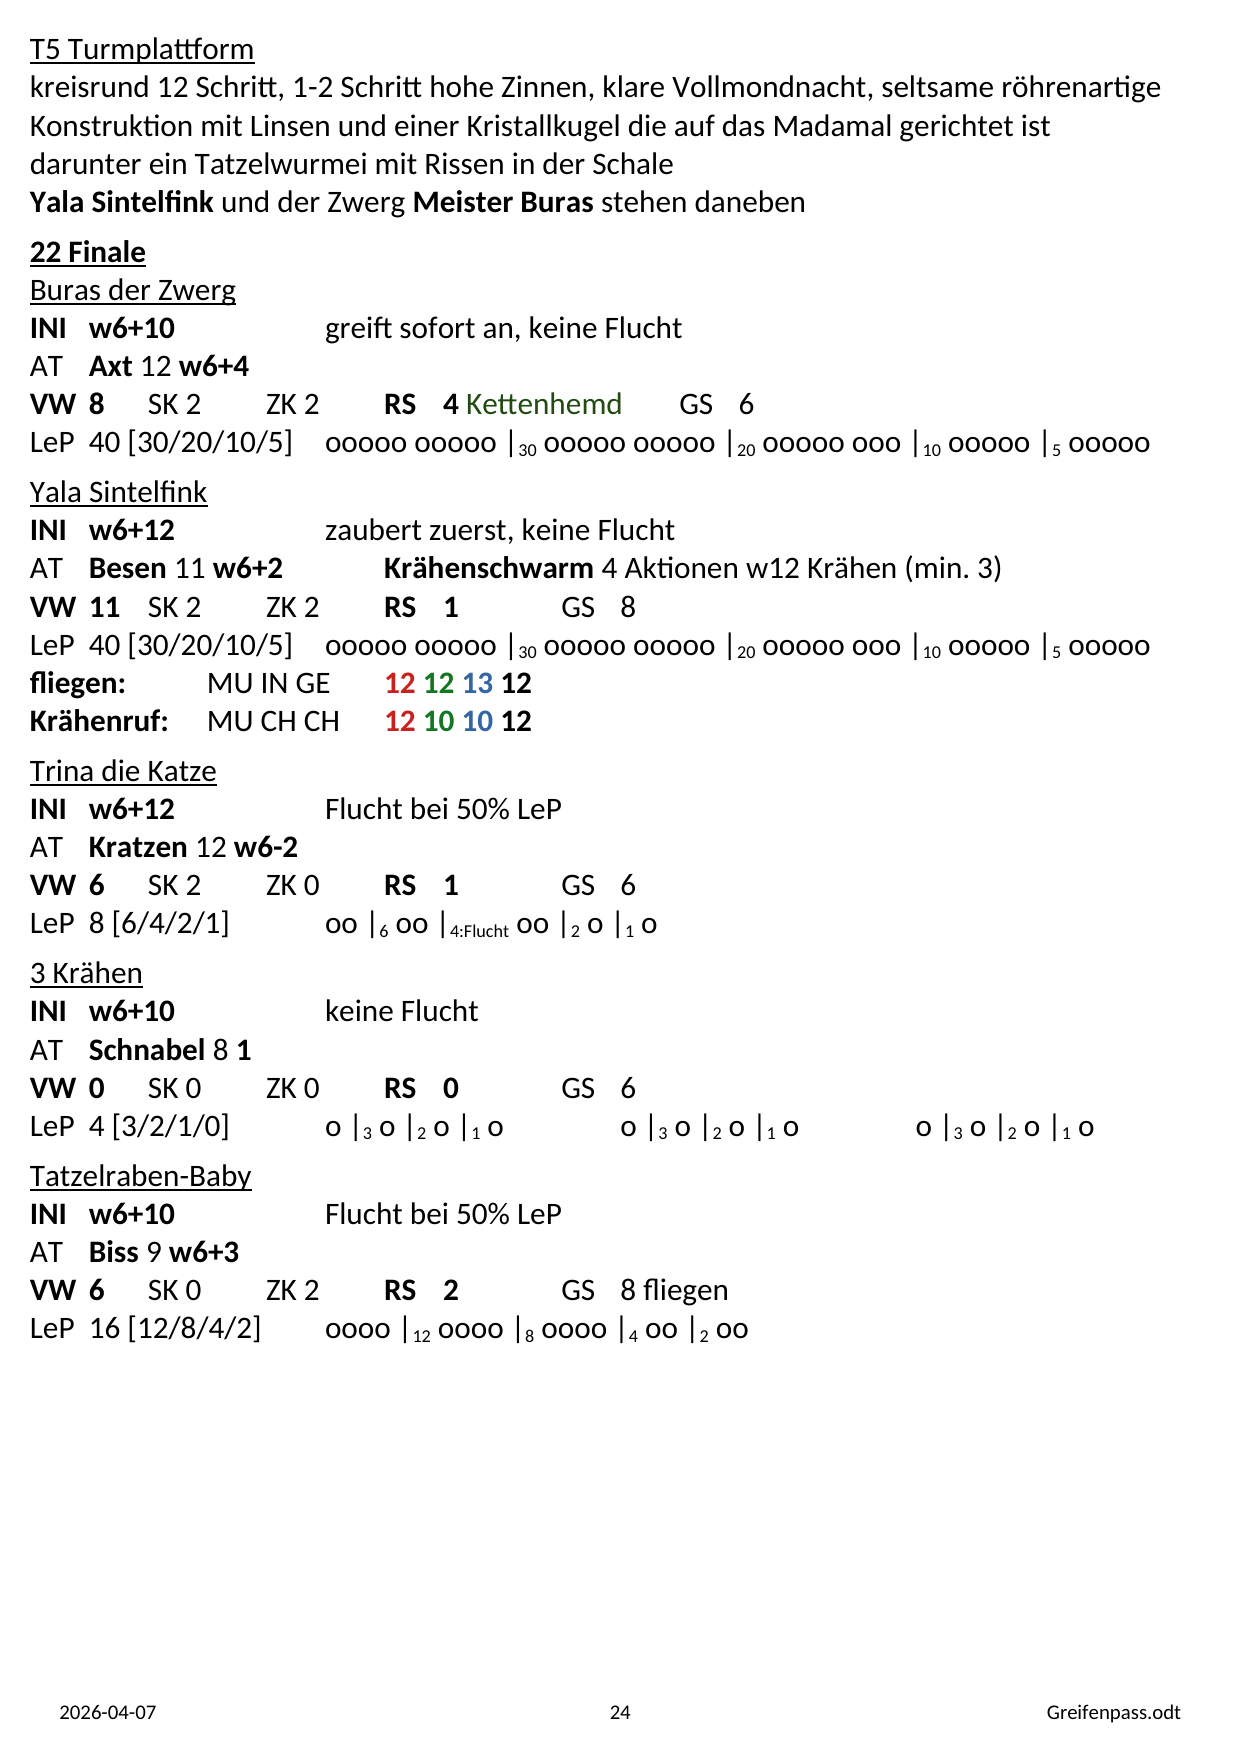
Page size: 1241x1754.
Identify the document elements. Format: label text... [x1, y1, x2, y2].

text T5 Turmplattform kreisrund 12 Schritt, 1-2 Schritt hohe Zinnen, klare Vollmondnacht, seltsame röhrenartige Konstruktion mit Linsen und einer Kristallkugel die auf das Madamal gerichtet ist darunter ein Tatzelwurmei mit Rissen in der Schale Yala Sintelfink und der Zwerg Meister Buras stehen daneben [29, 29, 1211, 220]
text Trina die Katze INI w6+12 Flucht bei 50% LeP AT Kratzen 12 w6-2 VW 6 SK 2 ZK 0 RS 1 GS 6 LeP 8 [6/4/2/1] oo |6 oo |4:Flucht oo |2 o |1 o [29, 751, 1211, 942]
text 3 Krähen INI w6+10 keine Flucht AT Schnabel 8 1 VW 0 SK 0 ZK 0 RS 0 GS 6 LeP 4 [3/2/1/0] o |3 o |2 o |1 o o |3 o |2 o |1 o o |3 o |2 o |1 o [29, 953, 1211, 1144]
text Tatzelraben-Baby INI w6+10 Flucht bei 50% LeP AT Biss 9 w6+3 VW 6 SK 0 ZK 2 RS 2 GS 8 fliegen LeP 16 [12/8/4/2] oooo |12 oooo |8 oooo |4 oo |2 oo [29, 1156, 1211, 1346]
text Yala Sintelfink INI w6+12 zaubert zuerst, keine Flucht AT Besen 11 w6+2 Krähenschwarm 4 Aktionen w12 Krähen (min. 3) VW 11 SK 2 ZK 2 RS 1 GS 8 LeP 40 [30/20/10/5] ooooo ooooo |30 ooooo ooooo |20 ooooo ooo |10 ooooo |5 ooooo fliegen: MU IN GE 12 12 13 12 Krähenruf: MU CH CH 12 10 10 12 [29, 472, 1211, 739]
text 22 Finale Buras der Zwerg INI w6+10 greift sofort an, keine Flucht AT Axt 12 w6+4 VW 8 SK 2 ZK 2 RS 4 Kettenhemd GS 6 LeP 40 [30/20/10/5] ooooo ooooo |30 ooooo ooooo |20 ooooo ooo |10 ooooo |5 ooooo [29, 232, 1211, 461]
